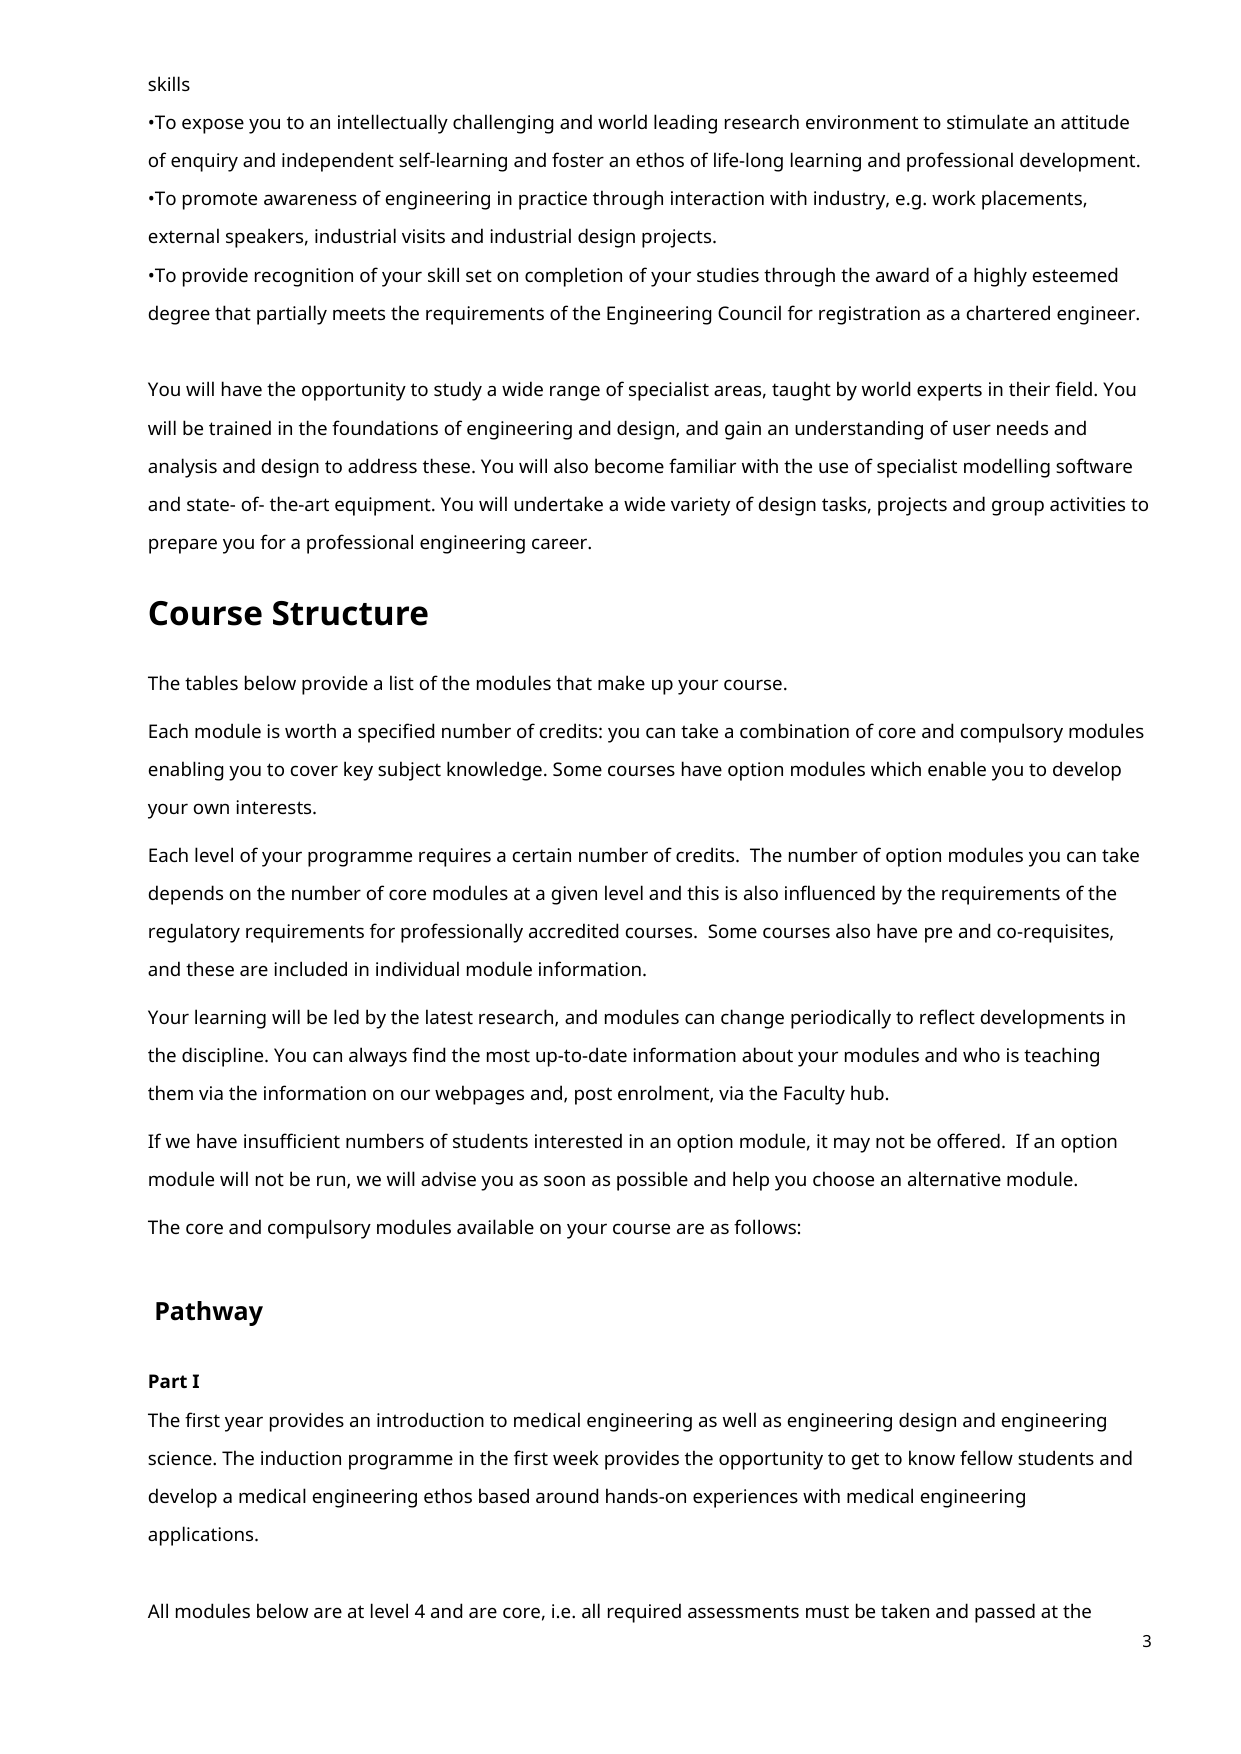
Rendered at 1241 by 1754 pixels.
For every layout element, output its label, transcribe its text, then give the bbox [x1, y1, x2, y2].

text skills •To expose you to an intellectually challenging and world leading research environment to stimulate an attitude of enquiry and independent self-learning and foster an ethos of life-long learning and professional development. •To promote awareness of engineering in practice through interaction with industry, e.g. work placements, external speakers, industrial visits and industrial design projects. •To provide recognition of your skill set on completion of your studies through the award of a highly esteemed degree that partially meets the requirements of the Engineering Council for registration as a chartered engineer. You will have the opportunity to study a wide range of specialist areas, taught by world experts in their field. You will be trained in the foundations of engineering and design, and gain an understanding of user needs and analysis and design to address these. You will also become familiar with the use of specialist modelling software and state- of- the-art equipment. You will undertake a wide variety of design tasks, projects and group activities to prepare you for a professional engineering career. [148, 71, 1152, 555]
text Each module is worth a specified number of credits: you can take a combination of core and compulsory modules enabling you to cover key subject knowledge. Some courses have option modules which enable you to develop your own interests. [148, 718, 1152, 820]
table_cell Part I The first year provides an introduction to medical engineering as well as engineering design and engineering science. The induction programme in the first week provides the opportunity to get to know fellow students and develop a medical engineering ethos based around hands-on experiences with medical engineering applications. All modules below are at level 4 and are core, i.e. all required assessments must be taken and passed at the [136, 1331, 1152, 1624]
text The tables below provide a list of the modules that make up your course. [148, 670, 1152, 696]
text Your learning will be led by the latest research, and modules can change periodically to reflect developments in the discipline. You can always find the most up-to-date information about your modules and who is teaching them via the information on our webpages and, post enrolment, via the Faculty hub. [148, 1004, 1152, 1106]
text Each level of your programme requires a certain number of credits. The number of option modules you can take depends on the number of core modules at a given level and this is also influenced by the requirements of the regulatory requirements for professionally accredited courses. Some courses also have pre and co-requisites, and these are included in individual module information. [148, 842, 1152, 982]
subtitle Course Structure [148, 590, 1152, 635]
text The core and compulsory modules available on your course are as follows: [148, 1214, 1152, 1240]
text If we have insufficient numbers of students interested in an option module, it may not be offered. If an option module will not be run, we will advise you as soon as possible and help you choose an alternative module. [148, 1128, 1152, 1192]
table_header Pathway [136, 1262, 1152, 1331]
